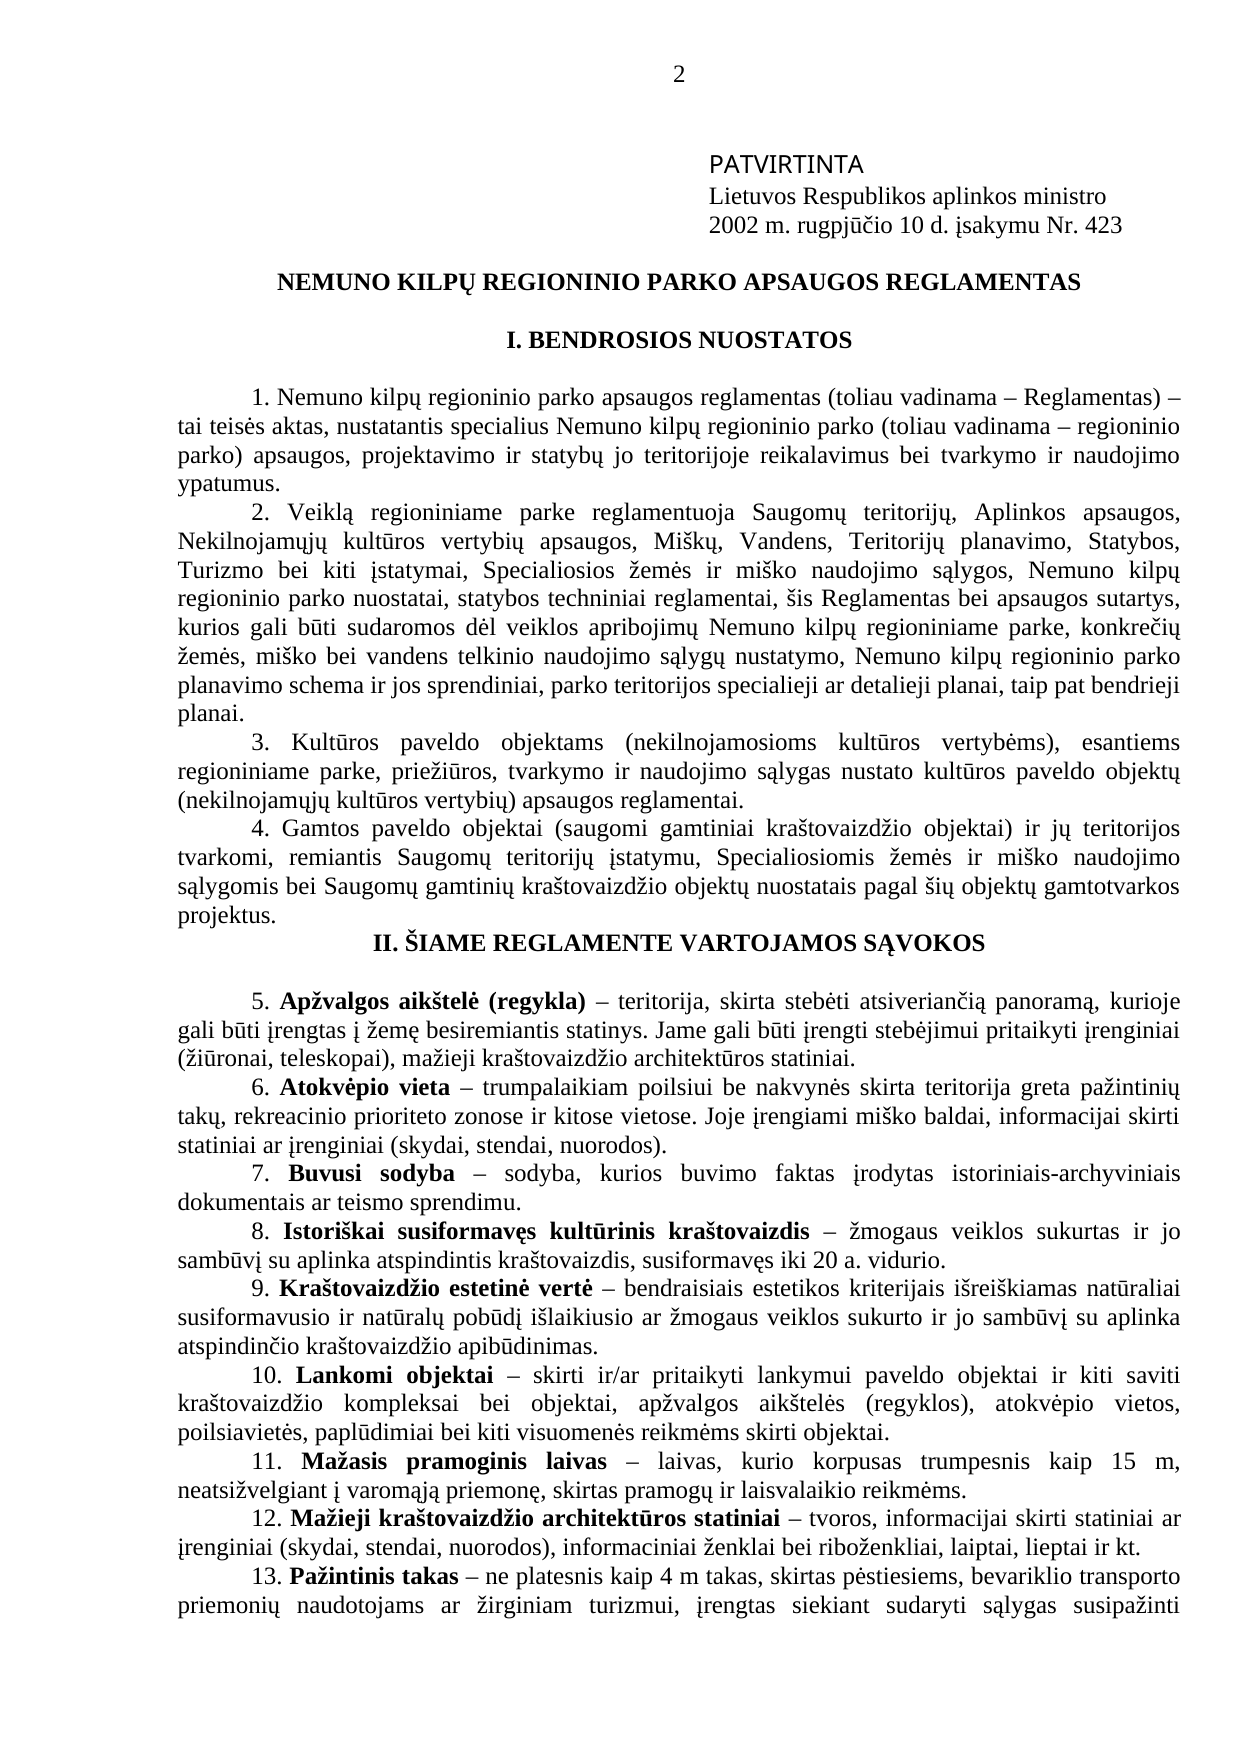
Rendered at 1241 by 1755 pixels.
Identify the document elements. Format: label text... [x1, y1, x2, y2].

text 4. Gamtos paveldo objektai (saugomi gamtiniai kraštovaizdžio objektai) ir jų teritorijos tvarkomi, remiantis Saugomų teritorijų įstatymu, Specialiosiomis žemės ir miško naudojimo sąlygomis bei Saugomų gamtinių kraštovaizdžio objektų nuostatais pagal šių objektų gamtotvarkos projektus. [177, 813, 1181, 928]
text 1. Nemuno kilpų regioninio parko apsaugos reglamentas (toliau vadinama – Reglamentas) – tai teisės aktas, nustatantis specialius Nemuno kilpų regioninio parko (toliau vadinama – regioninio parko) apsaugos, projektavimo ir statybų jo teritorijoje reikalavimus bei tvarkymo ir naudojimo ypatumus. [177, 382, 1181, 497]
text 3. Kultūros paveldo objektams (nekilnojamosioms kultūros vertybėms), esantiems regioniniame parke, priežiūros, tvarkymo ir naudojimo sąlygas nustato kultūros paveldo objektų (nekilnojamųjų kultūros vertybių) apsaugos reglamentai. [177, 727, 1181, 813]
text 12. Mažieji kraštovaizdžio architektūros statiniai – tvoros, informacijai skirti statiniai ar įrenginiai (skydai, stendai, nuorodos), informaciniai ženklai bei riboženkliai, laiptai, lieptai ir kt. [177, 1503, 1181, 1561]
text 8. Istoriškai susiformavęs kultūrinis kraštovaizdis – žmogaus veiklos sukurtas ir jo sambūvį su aplinka atspindintis kraštovaizdis, susiformavęs iki 20 a. vidurio. [177, 1216, 1181, 1273]
text 2002 m. rugpjūčio 10 d. įsakymu Nr. 423 [177, 210, 1181, 238]
text nemuno kilpų REGIONINIO PARKO APSAUGOS REGLAMENTAS [177, 267, 1181, 296]
text 6. Atokvėpio vieta – trumpalaikiam poilsiui be nakvynės skirta teritorija greta pažintinių takų, rekreacinio prioriteto zonose ir kitose vietose. Joje įrengiami miško baldai, informacijai skirti statiniai ar įrenginiai (skydai, stendai, nuorodos). [177, 1072, 1181, 1158]
text Lietuvos Respublikos aplinkos ministro [177, 181, 1181, 210]
text 9. Kraštovaizdžio estetinė vertė – bendraisiais estetikos kriterijais išreiškiamas natūraliai susiformavusio ir natūralų pobūdį išlaikiusio ar žmogaus veiklos sukurto ir jo sambūvį su aplinka atspindinčio kraštovaizdžio apibūdinimas. [177, 1273, 1181, 1360]
text I. BENDROSIOS NUOSTATOS [177, 325, 1181, 353]
text 10. Lankomi objektai – skirti ir/ar pritaikyti lankymui paveldo objektai ir kiti saviti kraštovaizdžio kompleksai bei objektai, apžvalgos aikštelės (regyklos), atokvėpio vietos, poilsiavietės, paplūdimiai bei kiti visuomenės reikmėms skirti objektai. [177, 1360, 1181, 1446]
text 5. Apžvalgos aikštelė (regykla) – teritorija, skirta stebėti atsiveriančią panoramą, kurioje gali būti įrengtas į žemę besiremiantis statinys. Jame gali būti įrengti stebėjimui pritaikyti įrenginiai (žiūronai, teleskopai), mažieji kraštovaizdžio architektūros statiniai. [177, 986, 1181, 1072]
text 2. Veiklą regioniniame parke reglamentuoja Saugomų teritorijų, Aplinkos apsaugos, Nekilnojamųjų kultūros vertybių apsaugos, Miškų, Vandens, Teritorijų planavimo, Statybos, Turizmo bei kiti įstatymai, Specialiosios žemės ir miško naudojimo sąlygos, Nemuno kilpų regioninio parko nuostatai, statybos techniniai reglamentai, šis Reglamentas bei apsaugos sutartys, kurios gali būti sudaromos dėl veiklos apribojimų Nemuno kilpų regioniniame parke, konkrečių žemės, miško bei vandens telkinio naudojimo sąlygų nustatymo, Nemuno kilpų regioninio parko planavimo schema ir jos sprendiniai, parko teritorijos specialieji ar detalieji planai, taip pat bendrieji planai. [177, 497, 1181, 727]
text 7. Buvusi sodyba – sodyba, kurios buvimo faktas įrodytas istoriniais-archyviniais dokumentais ar teismo sprendimu. [177, 1158, 1181, 1216]
text 13. Pažintinis takas – ne platesnis kaip 4 m takas, skirtas pėstiesiems, bevariklio transporto priemonių naudotojams ar žirginiam turizmui, įrengtas siekiant sudaryti sąlygas susipažinti [177, 1561, 1181, 1618]
text PATVIRTINTA [177, 147, 1181, 181]
text II. Šiame reglamente vartojamos sąvokos [177, 928, 1181, 957]
text 11. Mažasis pramoginis laivas – laivas, kurio korpusas trumpesnis kaip 15 m, neatsižvelgiant į varomąją priemonę, skirtas pramogų ir laisvalaikio reikmėms. [177, 1446, 1181, 1503]
